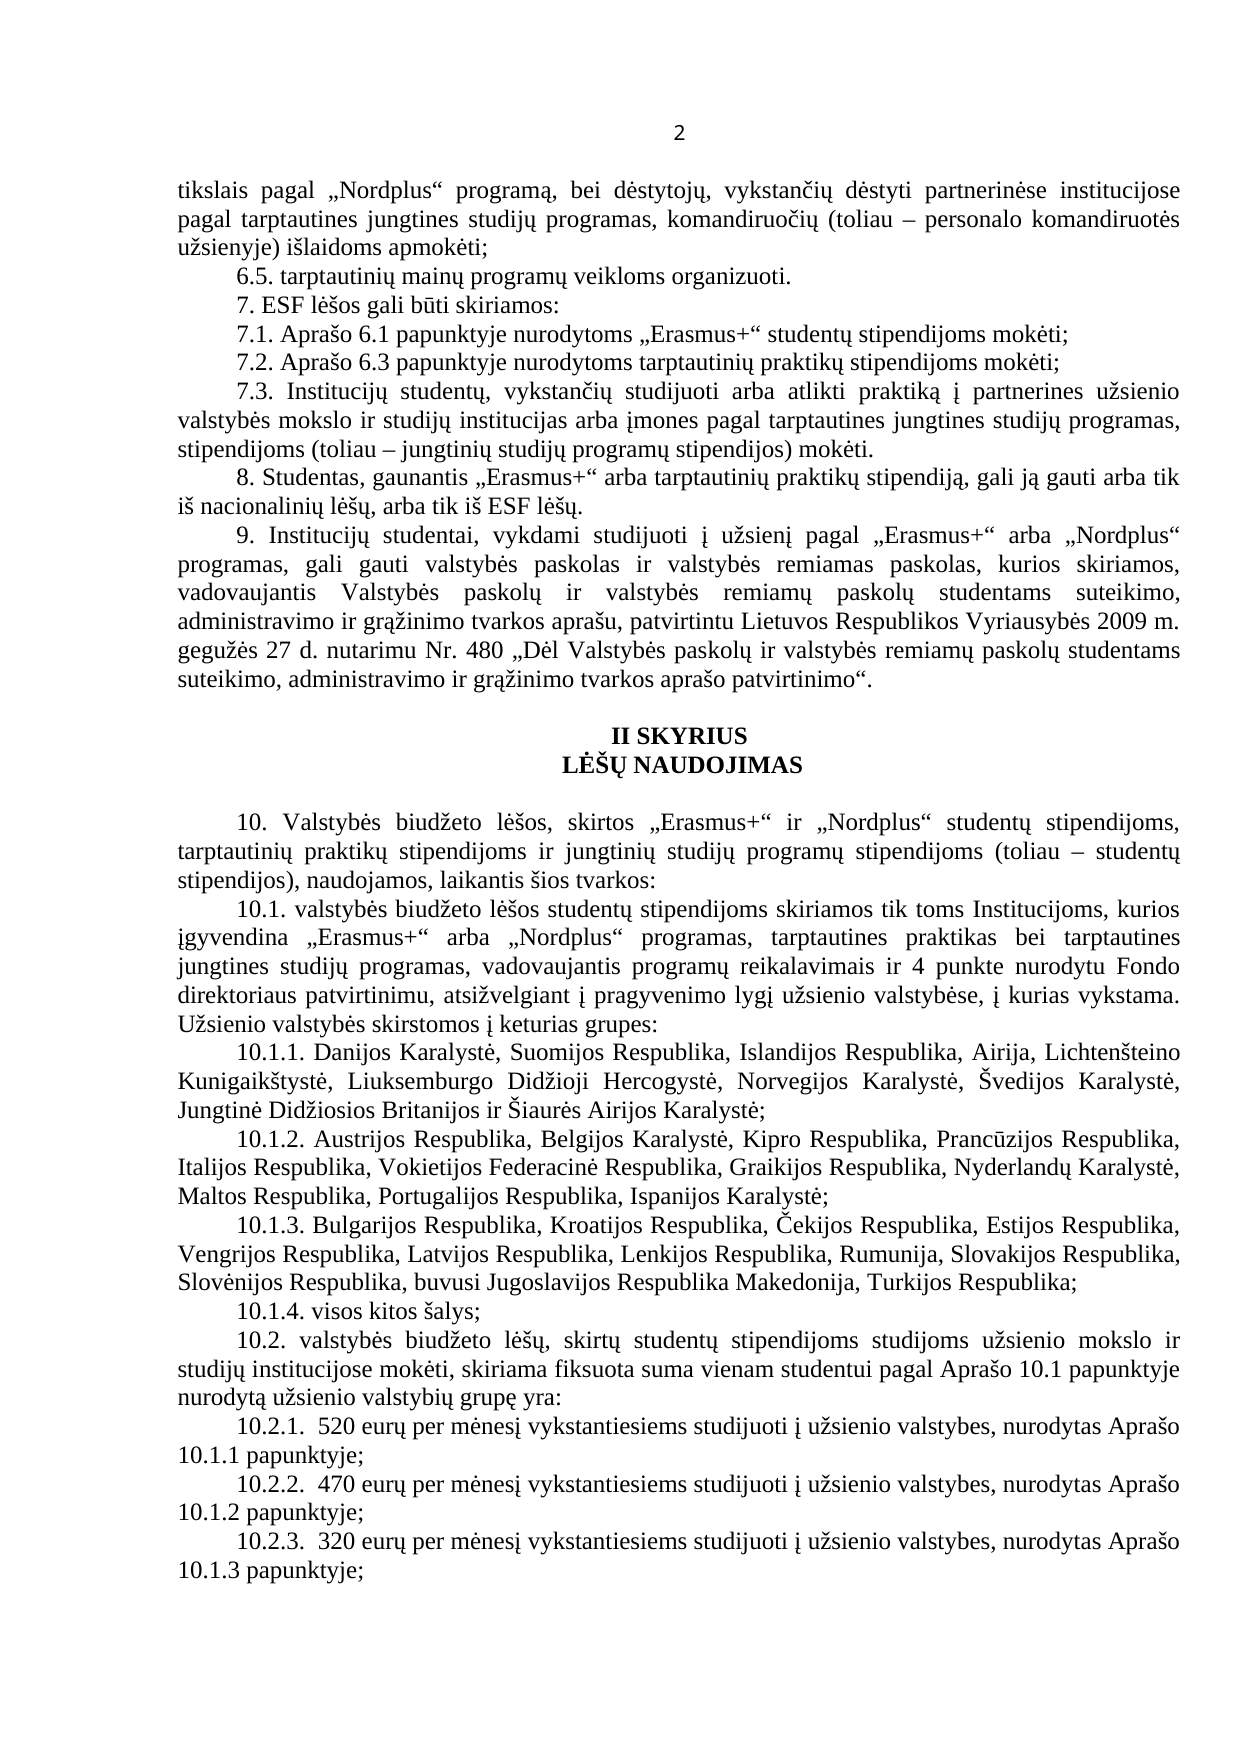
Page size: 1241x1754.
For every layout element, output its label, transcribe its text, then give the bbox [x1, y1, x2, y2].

text 9. Institucijų studentai, vykdami studijuoti į užsienį pagal „Erasmus+“ arba „Nordplus“ programas, gali gauti valstybės paskolas ir valstybės remiamas paskolas, kurios skiriamos, vadovaujantis Valstybės paskolų ir valstybės remiamų paskolų studentams suteikimo, administravimo ir grąžinimo tvarkos aprašu, patvirtintu Lietuvos Respublikos Vyriausybės 2009 m. gegužės 27 d. nutarimu Nr. 480 „Dėl Valstybės paskolų ir valstybės remiamų paskolų studentams suteikimo, administravimo ir grąžinimo tvarkos aprašo patvirtinimo“. [177, 520, 1181, 692]
text 7.3. Institucijų studentų, vykstančių studijuoti arba atlikti praktiką į partnerines užsienio valstybės mokslo ir studijų institucijas arba įmones pagal tarptautines jungtines studijų programas, stipendijoms (toliau – jungtinių studijų programų stipendijos) mokėti. [177, 376, 1181, 462]
text 10.1.3. Bulgarijos Respublika, Kroatijos Respublika, Čekijos Respublika, Estijos Respublika, Vengrijos Respublika, Latvijos Respublika, Lenkijos Respublika, Rumunija, Slovakijos Respublika, Slovėnijos Respublika, buvusi Jugoslavijos Respublika Makedonija, Turkijos Respublika; [177, 1210, 1181, 1296]
text LĖŠŲ NAUDOJIMAS [177, 750, 1181, 779]
text 7. ESF lėšos gali būti skiriamos: [177, 290, 1181, 319]
text 10.2.1. 520 eurų per mėnesį vykstantiesiems studijuoti į užsienio valstybes, nurodytas Aprašo 10.1.1 papunktyje; [177, 1411, 1181, 1469]
text 10.2.2. 470 eurų per mėnesį vykstantiesiems studijuoti į užsienio valstybes, nurodytas Aprašo 10.1.2 papunktyje; [177, 1469, 1181, 1526]
text 8. Studentas, gaunantis „Erasmus+“ arba tarptautinių praktikų stipendiją, gali ją gauti arba tik iš nacionalinių lėšų, arba tik iš ESF lėšų. [177, 462, 1181, 520]
text II SKYRIUS [177, 721, 1181, 750]
text 10.1.2. Austrijos Respublika, Belgijos Karalystė, Kipro Respublika, Prancūzijos Respublika, Italijos Respublika, Vokietijos Federacinė Respublika, Graikijos Respublika, Nyderlandų Karalystė, Maltos Respublika, Portugalijos Respublika, Ispanijos Karalystė; [177, 1124, 1181, 1210]
text 7.2. Aprašo 6.3 papunktyje nurodytoms tarptautinių praktikų stipendijoms mokėti; [177, 347, 1181, 376]
text 10. Valstybės biudžeto lėšos, skirtos „Erasmus+“ ir „Nordplus“ studentų stipendijoms, tarptautinių praktikų stipendijoms ir jungtinių studijų programų stipendijoms (toliau – studentų stipendijos), naudojamos, laikantis šios tvarkos: [177, 807, 1181, 894]
text 10.1.4. visos kitos šalys; [177, 1296, 1181, 1325]
text 10.1.1. Danijos Karalystė, Suomijos Respublika, Islandijos Respublika, Airija, Lichtenšteino Kunigaikštystė, Liuksemburgo Didžioji Hercogystė, Norvegijos Karalystė, Švedijos Karalystė, Jungtinė Didžiosios Britanijos ir Šiaurės Airijos Karalystė; [177, 1037, 1181, 1124]
text tikslais pagal „Nordplus“ programą, bei dėstytojų, vykstančių dėstyti partnerinėse institucijose pagal tarptautines jungtines studijų programas, komandiruočių (toliau – personalo komandiruotės užsienyje) išlaidoms apmokėti; [177, 175, 1181, 261]
text 10.2.3. 320 eurų per mėnesį vykstantiesiems studijuoti į užsienio valstybes, nurodytas Aprašo 10.1.3 papunktyje; [177, 1526, 1181, 1584]
text 6.5. tarptautinių mainų programų veikloms organizuoti. [177, 261, 1181, 290]
text 10.1. valstybės biudžeto lėšos studentų stipendijoms skiriamos tik toms Institucijoms, kurios įgyvendina „Erasmus+“ arba „Nordplus“ programas, tarptautines praktikas bei tarptautines jungtines studijų programas, vadovaujantis programų reikalavimais ir 4 punkte nurodytu Fondo direktoriaus patvirtinimu, atsižvelgiant į pragyvenimo lygį užsienio valstybėse, į kurias vykstama. Užsienio valstybės skirstomos į keturias grupes: [177, 894, 1181, 1037]
text 10.2. valstybės biudžeto lėšų, skirtų studentų stipendijoms studijoms užsienio mokslo ir studijų institucijose mokėti, skiriama fiksuota suma vienam studentui pagal Aprašo 10.1 papunktyje nurodytą užsienio valstybių grupę yra: [177, 1325, 1181, 1411]
text 7.1. Aprašo 6.1 papunktyje nurodytoms „Erasmus+“ studentų stipendijoms mokėti; [177, 319, 1181, 347]
